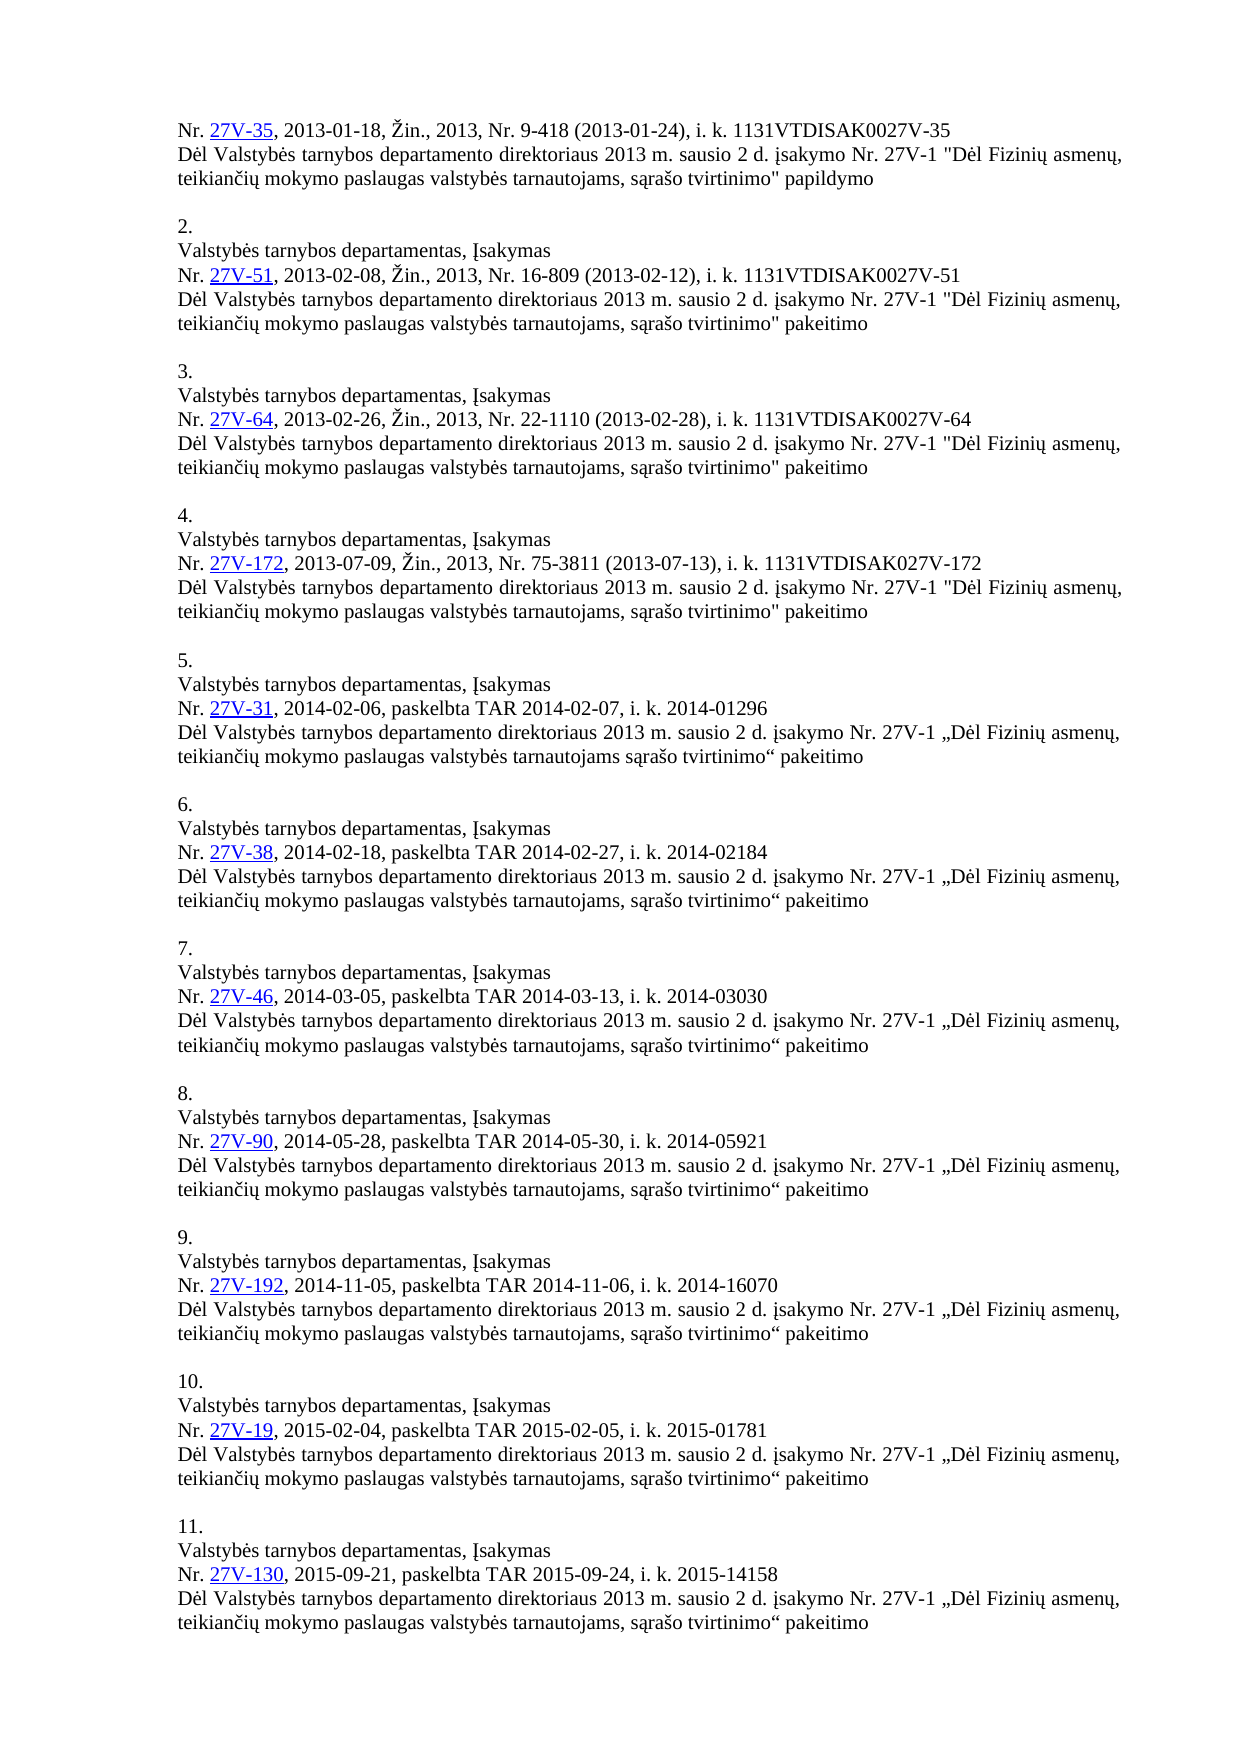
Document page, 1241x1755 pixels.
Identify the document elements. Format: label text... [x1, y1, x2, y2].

text Dėl Valstybės tarnybos departamento direktoriaus 2013 m. sausio 2 d. įsakymo Nr. 27V-1 „Dėl Fizinių asmenų, teikiančių mokymo paslaugas valstybės tarnautojams sąrašo tvirtinimo“ pakeitimo [177, 720, 1122, 768]
text Nr. 27V-35, 2013-01-18, Žin., 2013, Nr. 9-418 (2013-01-24), i. k. 1131VTDISAK0027V-35 [177, 118, 1122, 142]
text 8. [177, 1081, 1122, 1105]
text Nr. 27V-38, 2014-02-18, paskelbta TAR 2014-02-27, i. k. 2014-02184 [177, 840, 1122, 864]
text Valstybės tarnybos departamentas, Įsakymas [177, 816, 1122, 840]
text Nr. 27V-31, 2014-02-06, paskelbta TAR 2014-02-07, i. k. 2014-01296 [177, 696, 1122, 720]
text Dėl Valstybės tarnybos departamento direktoriaus 2013 m. sausio 2 d. įsakymo Nr. 27V-1 „Dėl Fizinių asmenų, teikiančių mokymo paslaugas valstybės tarnautojams, sąrašo tvirtinimo“ pakeitimo [177, 1442, 1122, 1490]
text Dėl Valstybės tarnybos departamento direktoriaus 2013 m. sausio 2 d. įsakymo Nr. 27V-1 „Dėl Fizinių asmenų, teikiančių mokymo paslaugas valstybės tarnautojams, sąrašo tvirtinimo“ pakeitimo [177, 864, 1122, 912]
text Valstybės tarnybos departamentas, Įsakymas [177, 1538, 1122, 1562]
text Nr. 27V-64, 2013-02-26, Žin., 2013, Nr. 22-1110 (2013-02-28), i. k. 1131VTDISAK0027V-64 [177, 407, 1122, 431]
text 2. [177, 214, 1122, 238]
text Dėl Valstybės tarnybos departamento direktoriaus 2013 m. sausio 2 d. įsakymo Nr. 27V-1 "Dėl Fizinių asmenų, teikiančių mokymo paslaugas valstybės tarnautojams, sąrašo tvirtinimo" pakeitimo [177, 575, 1122, 623]
text 9. [177, 1225, 1122, 1249]
text Dėl Valstybės tarnybos departamento direktoriaus 2013 m. sausio 2 d. įsakymo Nr. 27V-1 „Dėl Fizinių asmenų, teikiančių mokymo paslaugas valstybės tarnautojams, sąrašo tvirtinimo“ pakeitimo [177, 1153, 1122, 1201]
text Dėl Valstybės tarnybos departamento direktoriaus 2013 m. sausio 2 d. įsakymo Nr. 27V-1 „Dėl Fizinių asmenų, teikiančių mokymo paslaugas valstybės tarnautojams, sąrašo tvirtinimo“ pakeitimo [177, 1297, 1122, 1345]
text Nr. 27V-192, 2014-11-05, paskelbta TAR 2014-11-06, i. k. 2014-16070 [177, 1273, 1122, 1297]
text Valstybės tarnybos departamentas, Įsakymas [177, 960, 1122, 984]
text Dėl Valstybės tarnybos departamento direktoriaus 2013 m. sausio 2 d. įsakymo Nr. 27V-1 "Dėl Fizinių asmenų, teikiančių mokymo paslaugas valstybės tarnautojams, sąrašo tvirtinimo" pakeitimo [177, 287, 1122, 335]
text Valstybės tarnybos departamentas, Įsakymas [177, 1105, 1122, 1129]
text 3. [177, 359, 1122, 383]
text Dėl Valstybės tarnybos departamento direktoriaus 2013 m. sausio 2 d. įsakymo Nr. 27V-1 "Dėl Fizinių asmenų, teikiančių mokymo paslaugas valstybės tarnautojams, sąrašo tvirtinimo" papildymo [177, 142, 1122, 190]
text 4. [177, 503, 1122, 527]
text Nr. 27V-51, 2013-02-08, Žin., 2013, Nr. 16-809 (2013-02-12), i. k. 1131VTDISAK0027V-51 [177, 262, 1122, 287]
text 10. [177, 1369, 1122, 1393]
text Nr. 27V-90, 2014-05-28, paskelbta TAR 2014-05-30, i. k. 2014-05921 [177, 1129, 1122, 1153]
text Nr. 27V-46, 2014-03-05, paskelbta TAR 2014-03-13, i. k. 2014-03030 [177, 984, 1122, 1008]
text Valstybės tarnybos departamentas, Įsakymas [177, 527, 1122, 551]
text Dėl Valstybės tarnybos departamento direktoriaus 2013 m. sausio 2 d. įsakymo Nr. 27V-1 „Dėl Fizinių asmenų, teikiančių mokymo paslaugas valstybės tarnautojams, sąrašo tvirtinimo“ pakeitimo [177, 1586, 1122, 1634]
text Valstybės tarnybos departamentas, Įsakymas [177, 672, 1122, 696]
text Dėl Valstybės tarnybos departamento direktoriaus 2013 m. sausio 2 d. įsakymo Nr. 27V-1 „Dėl Fizinių asmenų, teikiančių mokymo paslaugas valstybės tarnautojams, sąrašo tvirtinimo“ pakeitimo [177, 1008, 1122, 1057]
text Valstybės tarnybos departamentas, Įsakymas [177, 238, 1122, 262]
text Nr. 27V-19, 2015-02-04, paskelbta TAR 2015-02-05, i. k. 2015-01781 [177, 1417, 1122, 1442]
text Valstybės tarnybos departamentas, Įsakymas [177, 383, 1122, 407]
text Nr. 27V-130, 2015-09-21, paskelbta TAR 2015-09-24, i. k. 2015-14158 [177, 1562, 1122, 1586]
text Dėl Valstybės tarnybos departamento direktoriaus 2013 m. sausio 2 d. įsakymo Nr. 27V-1 "Dėl Fizinių asmenų, teikiančių mokymo paslaugas valstybės tarnautojams, sąrašo tvirtinimo" pakeitimo [177, 431, 1122, 479]
text Valstybės tarnybos departamentas, Įsakymas [177, 1393, 1122, 1417]
text 7. [177, 936, 1122, 960]
text 11. [177, 1514, 1122, 1538]
text 6. [177, 792, 1122, 816]
text Nr. 27V-172, 2013-07-09, Žin., 2013, Nr. 75-3811 (2013-07-13), i. k. 1131VTDISAK027V-172 [177, 551, 1122, 575]
text Valstybės tarnybos departamentas, Įsakymas [177, 1249, 1122, 1273]
text 5. [177, 647, 1122, 672]
